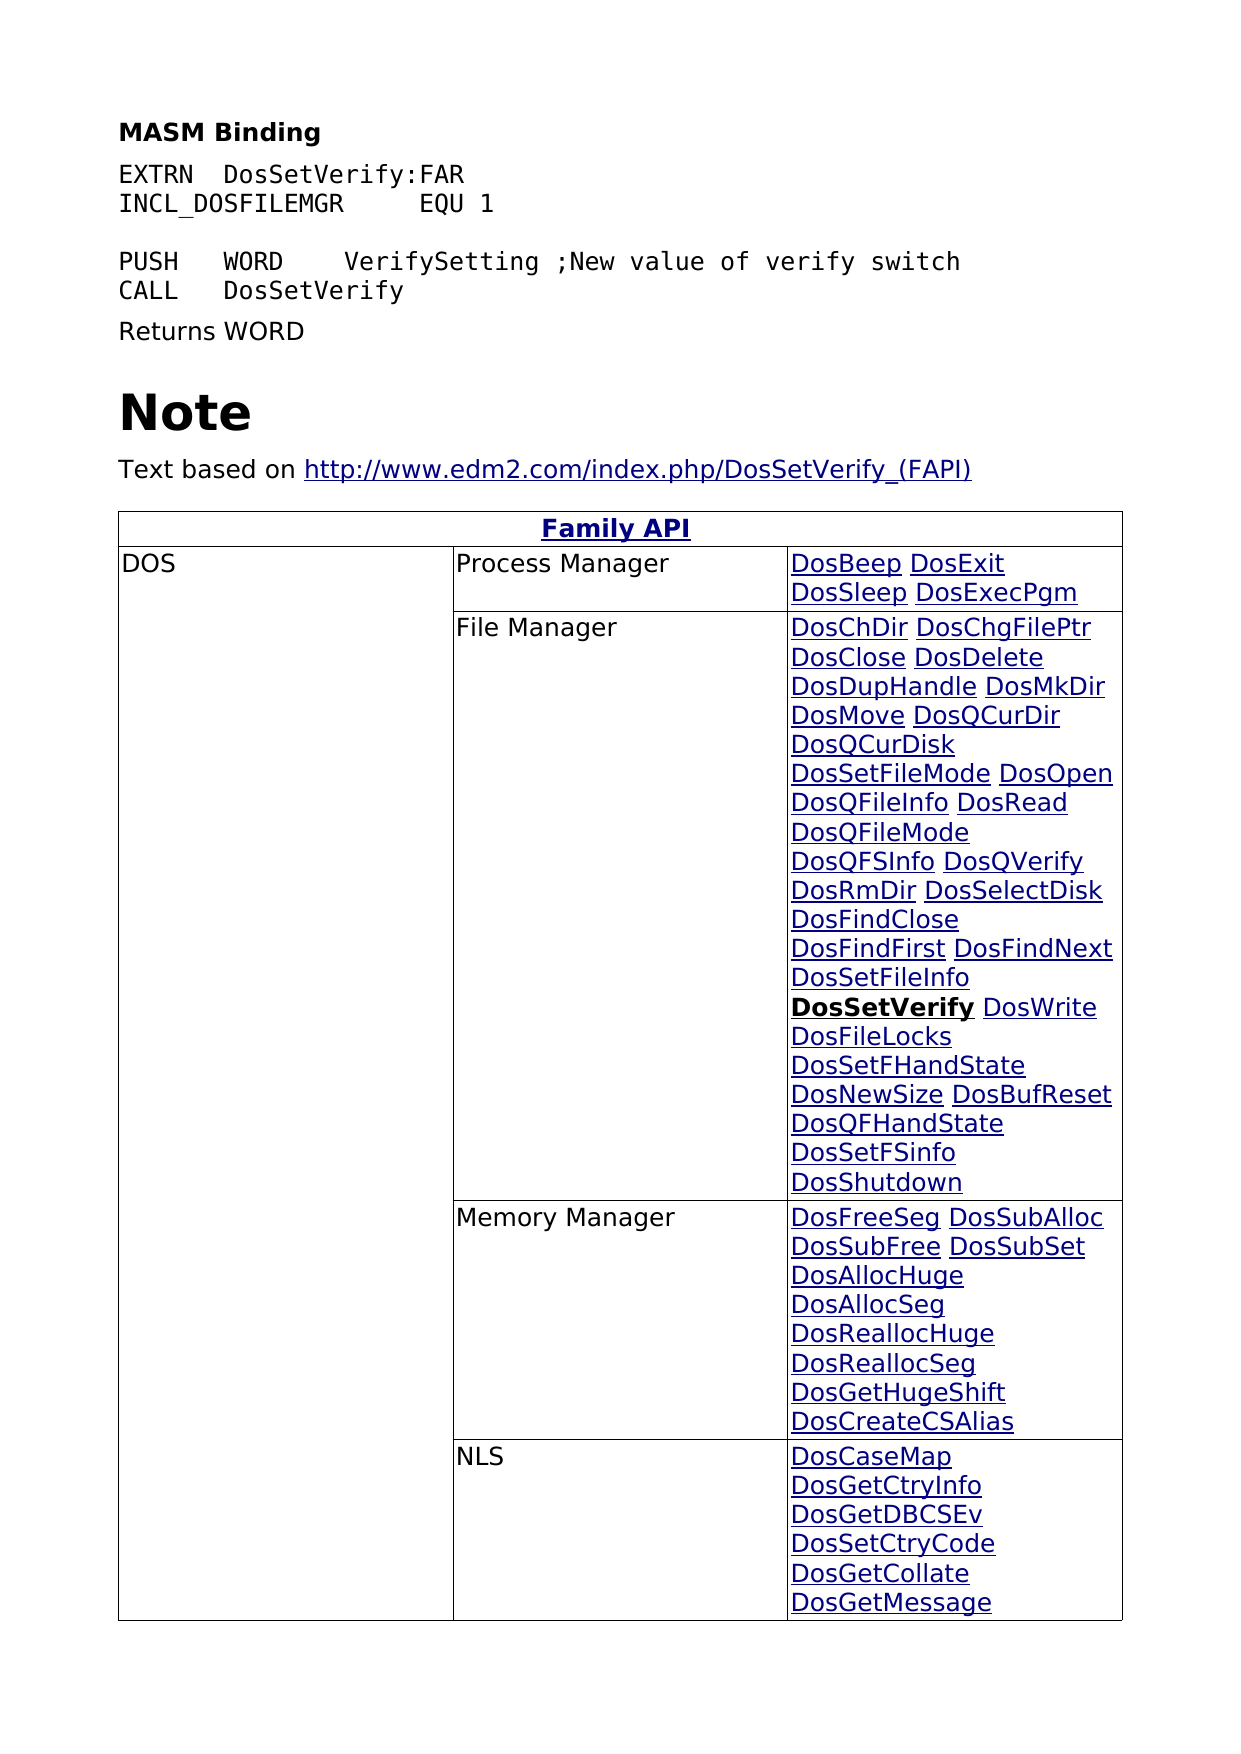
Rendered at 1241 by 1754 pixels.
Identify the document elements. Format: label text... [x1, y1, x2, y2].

text EXTRN DosSetVerify:FAR INCL_DOSFILEMGR EQU 1 PUSH WORD VerifySetting ;New value of verify switch CALL DosSetVerify [118, 160, 1122, 306]
table_cell Memory Manager [454, 1201, 787, 1439]
table_cell DosFreeSeg DosSubAlloc DosSubFree DosSubSet DosAllocHuge DosAllocSeg DosReallocHuge DosReallocSeg DosGetHugeShift DosCreateCSAlias [788, 1201, 1122, 1439]
subtitle Note [118, 384, 1122, 442]
table_cell DosCaseMap DosGetCtryInfo DosGetDBCSEv DosSetCtryCode DosGetCollate DosGetMessage [788, 1440, 1122, 1620]
subtitle MASM Binding [118, 118, 1122, 147]
table_header Family API [119, 512, 1122, 546]
table_cell DOS [119, 547, 453, 1620]
table_cell File Manager [454, 612, 787, 1200]
text Returns WORD [118, 317, 1122, 347]
table_cell Process Manager [454, 547, 787, 611]
table_cell DosChDir DosChgFilePtr DosClose DosDelete DosDupHandle DosMkDir DosMove DosQCurDir DosQCurDisk DosSetFileMode DosOpen DosQFileInfo DosRead DosQFileMode DosQFSInfo DosQVerify DosRmDir DosSelectDisk DosFindClose DosFindFirst DosFindNext DosSetFileInfo DosSetVerify DosWrite DosFileLocks DosSetFHandState DosNewSize DosBufReset DosQFHandState DosSetFSinfo DosShutdown [788, 612, 1122, 1200]
text Text based on http://www.edm2.com/index.php/DosSetVerify_(FAPI) [118, 455, 1122, 484]
table_cell NLS [454, 1440, 787, 1620]
table_cell DosBeep DosExit DosSleep DosExecPgm [788, 547, 1122, 611]
